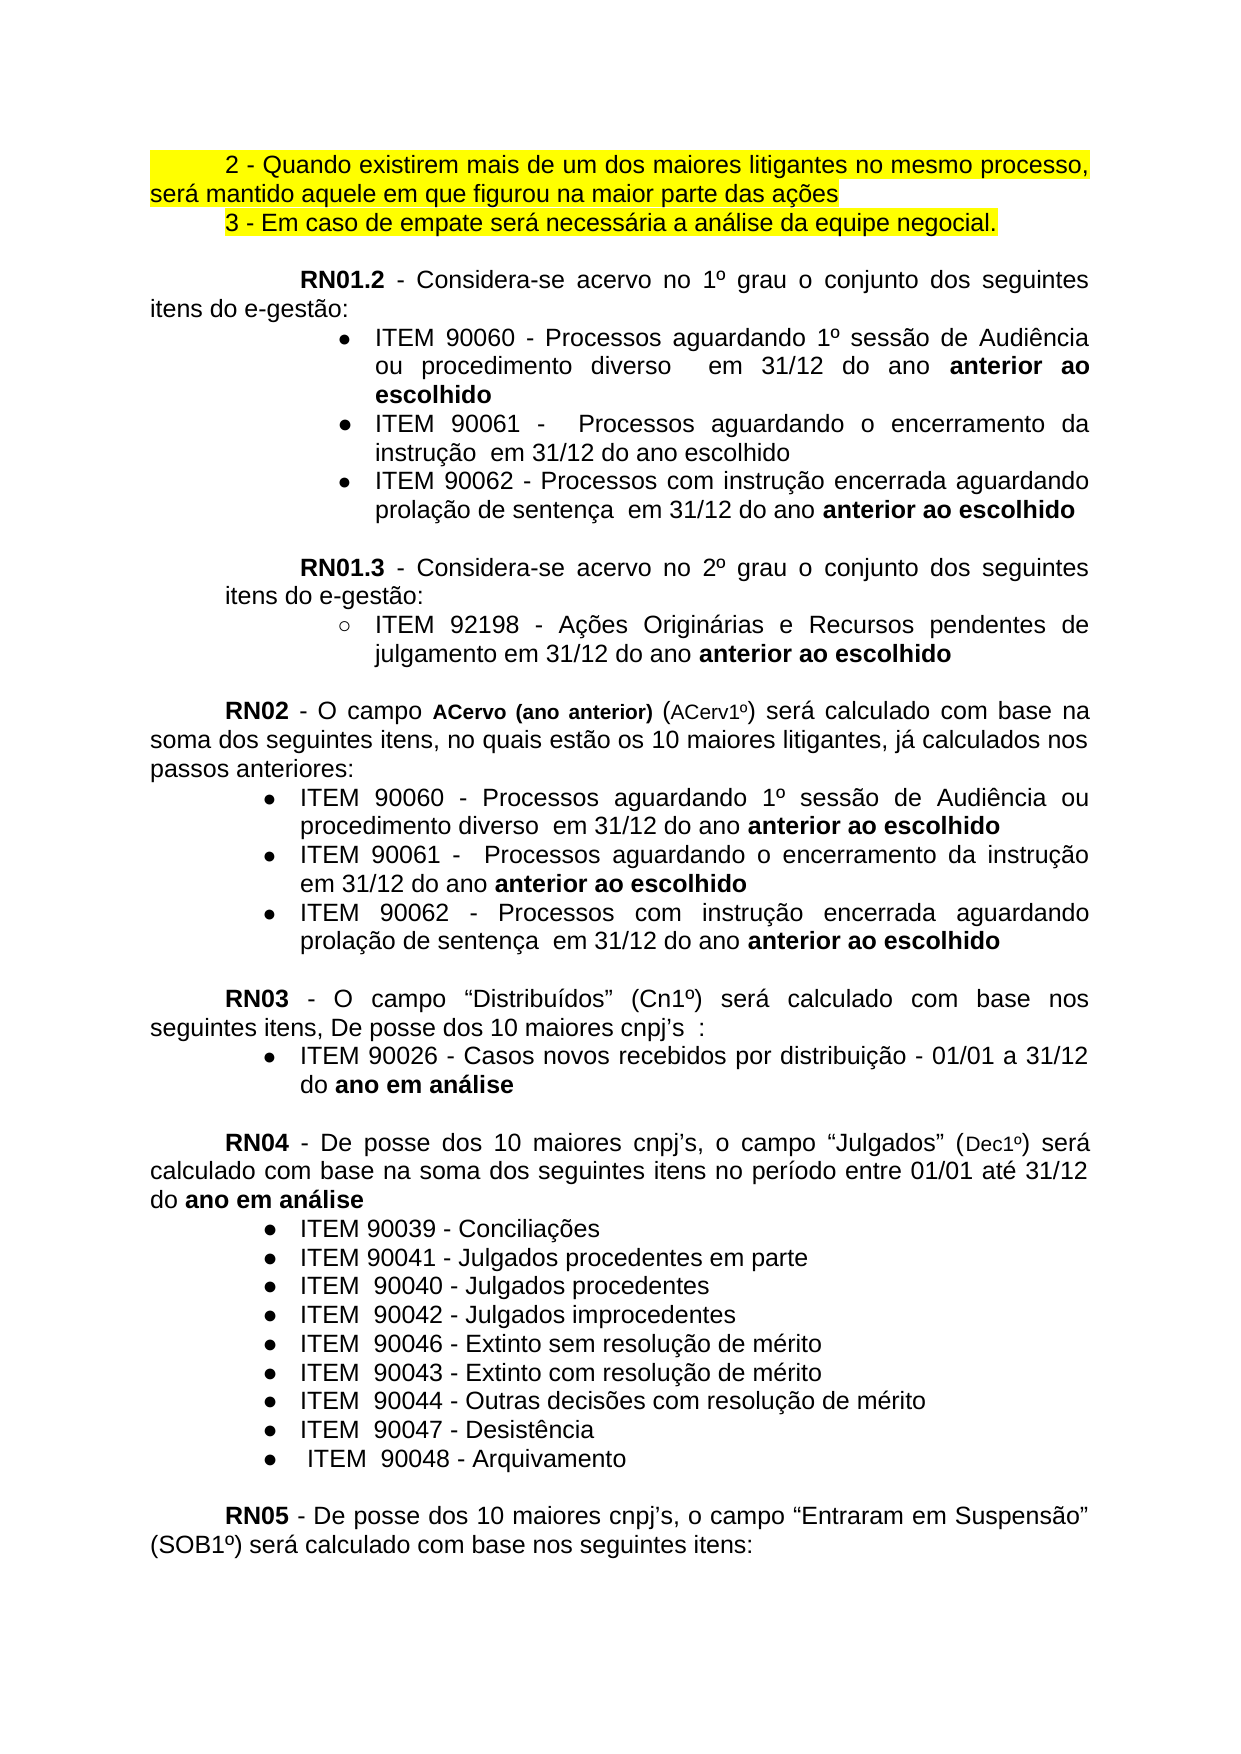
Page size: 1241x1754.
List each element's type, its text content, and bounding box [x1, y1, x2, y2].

list ITEM 90040 - Julgados procedentes [262, 1271, 1090, 1300]
text RN02 - O campo ACervo (ano anterior) (ACerv1º) será calculado com base na soma dos seguintes itens, no quais estão os 10 maiores litigantes, já calculados nos passos anteriores: [150, 696, 1090, 782]
list ITEM 92198 - Ações Originárias e Recursos pendentes de julgamento em 31/12 do ano anterior ao escolhido [337, 610, 1090, 667]
list ITEM 90046 - Extinto sem resolução de mérito [262, 1329, 1090, 1357]
text RN03 - O campo “Distribuídos” (Cn1º) será calculado com base nos seguintes itens, De posse dos 10 maiores cnpj’s : [150, 984, 1090, 1041]
text 3 - Em caso de empate será necessária a análise da equipe negocial. [150, 207, 1090, 236]
list ITEM 90048 - Arquivamento [262, 1444, 1090, 1472]
list ITEM 90060 - Processos aguardando 1º sessão de Audiência ou procedimento diverso em 31/12 do ano anterior ao escolhido [337, 322, 1090, 409]
list ITEM 90041 - Julgados procedentes em parte [262, 1242, 1090, 1271]
list ITEM 90026 - Casos novos recebidos por distribuição - 01/01 a 31/12 do ano em análise [262, 1041, 1090, 1099]
list ITEM 90047 - Desistência [262, 1415, 1090, 1444]
list ITEM 90042 - Julgados improcedentes [262, 1300, 1090, 1329]
list ITEM 90061 - Processos aguardando o encerramento da instrução em 31/12 do ano escolhido [337, 409, 1090, 466]
list ITEM 90044 - Outras decisões com resolução de mérito [262, 1386, 1090, 1415]
list ITEM 90043 - Extinto com resolução de mérito [262, 1357, 1090, 1386]
list ITEM 90062 - Processos com instrução encerrada aguardando prolação de sentença em 31/12 do ano anterior ao escolhido [262, 897, 1090, 955]
text 2 - Quando existirem mais de um dos maiores litigantes no mesmo processo, será mantido aquele em que figurou na maior parte das ações [150, 150, 1090, 207]
text RN01.2 - Considera-se acervo no 1º grau o conjunto dos seguintes itens do e-gestão: [150, 265, 1090, 322]
text RN04 - De posse dos 10 maiores cnpj’s, o campo “Julgados” (Dec1º) será calculado com base na soma dos seguintes itens no período entre 01/01 até 31/12 do ano em análise [150, 1127, 1090, 1214]
list ITEM 90060 - Processos aguardando 1º sessão de Audiência ou procedimento diverso em 31/12 do ano anterior ao escolhido [262, 782, 1090, 840]
text RN01.3 - Considera-se acervo no 2º grau o conjunto dos seguintes itens do e-gestão: [225, 552, 1090, 610]
list ITEM 90039 - Conciliações [262, 1214, 1090, 1242]
list ITEM 90062 - Processos com instrução encerrada aguardando prolação de sentença em 31/12 do ano anterior ao escolhido [337, 466, 1090, 524]
list ITEM 90061 - Processos aguardando o encerramento da instrução em 31/12 do ano anterior ao escolhido [262, 840, 1090, 897]
text RN05 - De posse dos 10 maiores cnpj’s, o campo “Entraram em Suspensão” (SOB1º) será calculado com base nos seguintes itens: [150, 1501, 1090, 1559]
